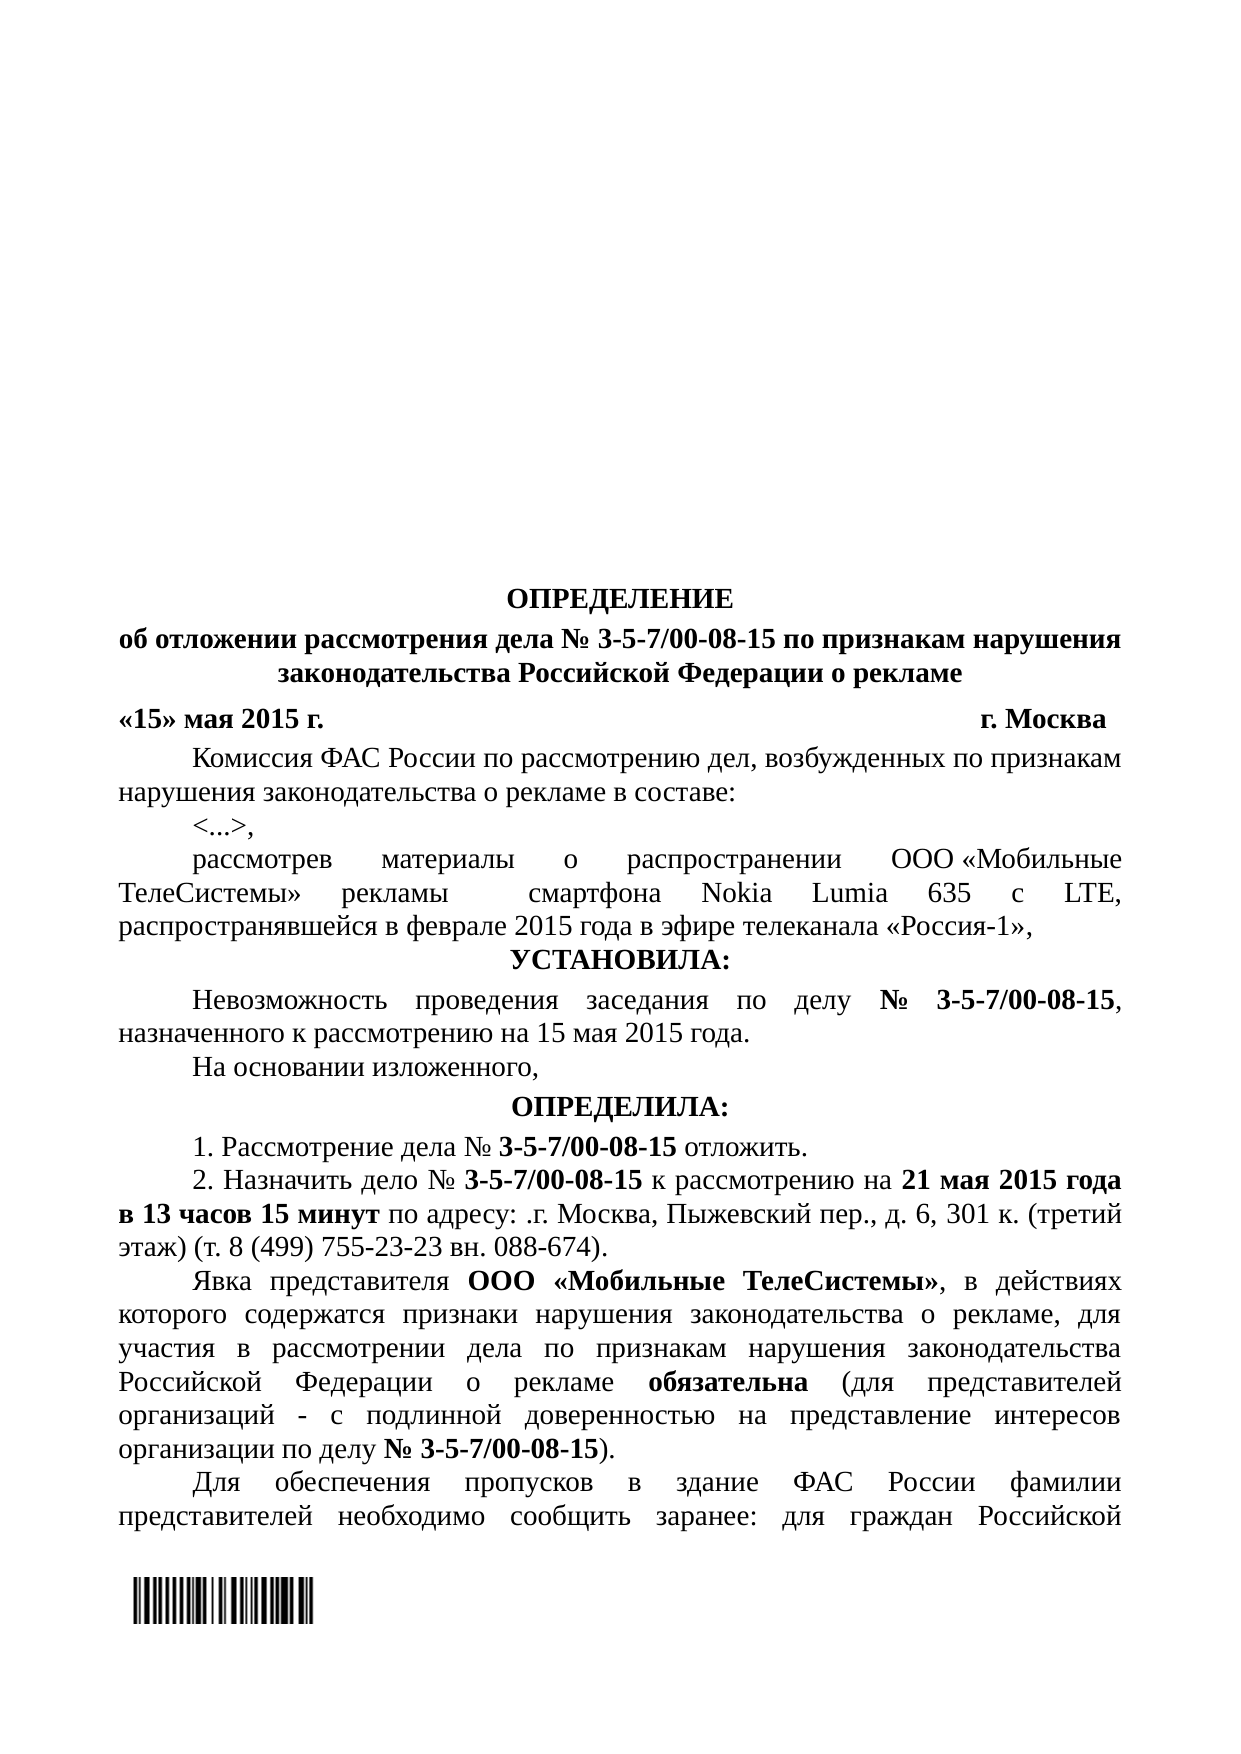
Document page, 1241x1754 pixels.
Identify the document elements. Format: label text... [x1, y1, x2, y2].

text «15» мая 2015 г. г. Москва [118, 701, 1122, 735]
picture [118, 1577, 331, 1624]
text ОПРЕДЕЛИЛА: [118, 1089, 1122, 1122]
text об отложении рассмотрения дела № 3-5-7/00-08-15 по признакам нарушения законодательства Российской Федерации о рекламе [118, 622, 1122, 689]
text <...>, [118, 808, 1122, 841]
text Комиссия ФАС России по рассмотрению дел, возбужденных по признакам нарушения законодательства о рекламе в составе: [118, 741, 1122, 808]
text рассмотрев материалы о распространении ООО «Мобильные ТелеСистемы» рекламы смартфона Nokia Lumia 635 с LTE, распространявшейся в феврале 2015 года в эфире телеканала «Россия-1», [118, 841, 1122, 942]
text Для обеспечения пропусков в здание ФАС России фамилии представителей необходимо сообщить заранее: для граждан Российской [118, 1464, 1122, 1531]
text УСТАНОВИЛА: [118, 942, 1122, 975]
text Явка представителя ООО «Мобильные ТелеСистемы», в действиях которого содержатся признаки нарушения законодательства о рекламе, для участия в рассмотрении дела по признакам нарушения законодательства Российской Федерации о рекламе обязательна (для представителей организаций - с подлинной доверенностью на представление интересов организации по делу № 3-5-7/00-08-15). [118, 1263, 1122, 1464]
text ОПРЕДЕЛЕНИЕ [118, 581, 1122, 614]
text На основании изложенного, [118, 1049, 1122, 1082]
text 2. Назначить дело № 3-5-7/00-08-15 к рассмотрению на 21 мая 2015 года в 13 часов 15 минут по адресу: .г. Москва, Пыжевский пер., д. 6, 301 к. (третий этаж) (т. 8 (499) 755-23-23 вн. 088-674). [118, 1162, 1122, 1263]
text 1. Рассмотрение дела № 3-5-7/00-08-15 отложить. [118, 1129, 1122, 1162]
text Невозможность проведения заседания по делу № 3-5-7/00-08-15, назначенного к рассмотрению на 15 мая 2015 года. [118, 982, 1122, 1049]
